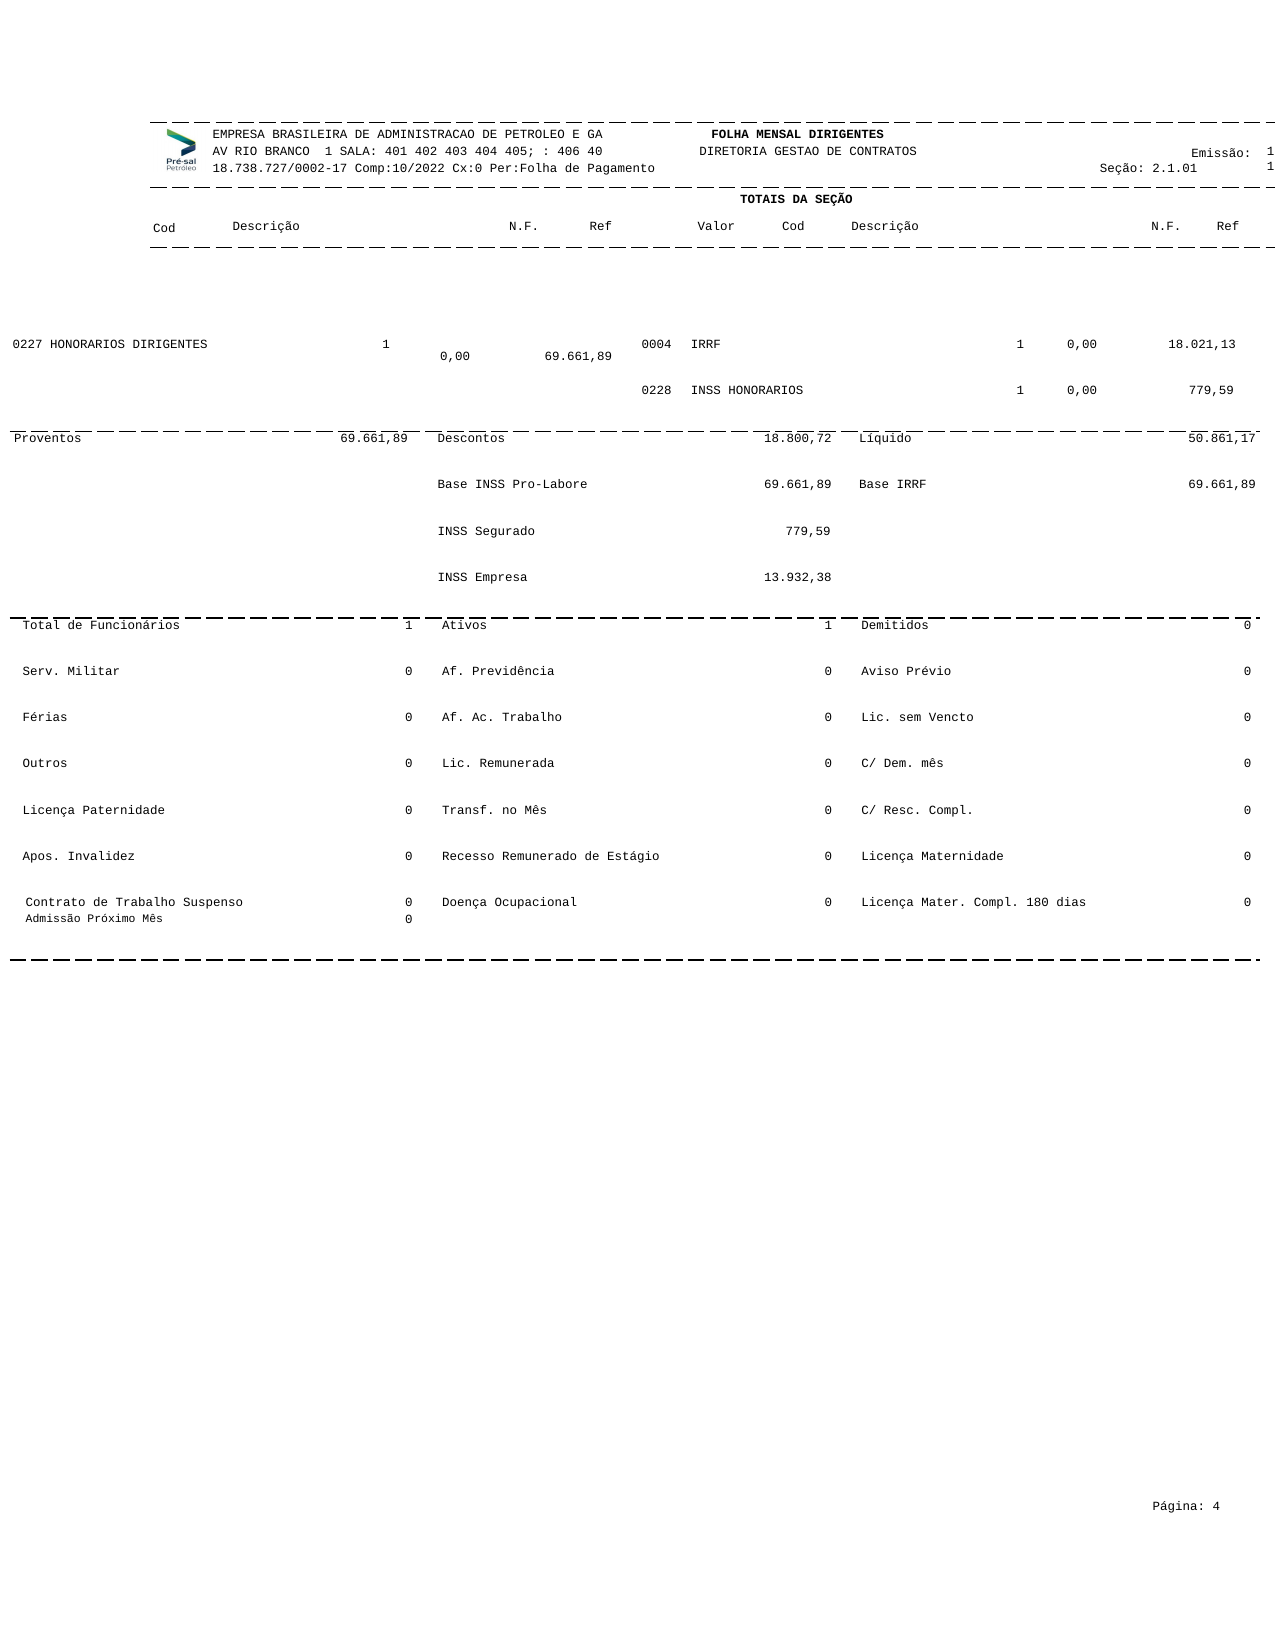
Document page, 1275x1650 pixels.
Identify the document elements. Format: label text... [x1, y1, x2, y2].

table_cell 0 [1168, 665, 1259, 711]
table_cell 0 [691, 850, 859, 896]
table_header 1 [340, 338, 437, 384]
table_cell [1067, 758, 1168, 804]
table_cell 0 [1168, 896, 1259, 913]
table_header [150, 121, 212, 187]
table_cell 0,00 [1067, 384, 1168, 431]
table_cell [1067, 525, 1168, 571]
table_cell [859, 571, 1016, 617]
table_cell Lic. sem Vencto [859, 711, 1016, 757]
table_cell [641, 711, 691, 757]
table_cell INSS HONORARIOS [691, 384, 859, 431]
table_cell 50.861,17 [1168, 431, 1259, 478]
table_cell Proventos [10, 431, 340, 478]
table_cell [641, 525, 691, 571]
table_cell 0 [340, 913, 437, 959]
table_cell Descontos [438, 431, 641, 478]
table_cell [438, 384, 641, 431]
table_cell [641, 479, 691, 525]
table_cell Apos. Invalidez [10, 850, 340, 896]
table_cell 1 [340, 617, 437, 665]
table_header 0004 [641, 338, 691, 384]
table_cell [1067, 711, 1168, 757]
table_header 1 [1016, 338, 1067, 384]
table_cell 0 [691, 711, 859, 757]
table_cell [859, 384, 1016, 431]
table_cell [1016, 804, 1067, 850]
table_cell [1016, 665, 1067, 711]
table_cell [1067, 479, 1168, 525]
table_cell 69.661,89 [691, 479, 859, 525]
table_cell 0 [340, 665, 437, 711]
table_cell [641, 758, 691, 804]
table_cell Líquido [859, 431, 1016, 478]
table_cell Outros [10, 758, 340, 804]
table_header 0,00 [1067, 338, 1168, 384]
table_cell Férias [10, 711, 340, 757]
table_cell [859, 913, 1168, 959]
table_cell [340, 479, 437, 525]
table_cell 0 [1168, 711, 1259, 757]
table_cell 69.661,89 [1168, 479, 1259, 525]
table_cell Ativos [438, 617, 641, 665]
table_cell 0 [691, 758, 859, 804]
table_cell [691, 913, 859, 959]
table_cell Licença Paternidade [10, 804, 340, 850]
table_header FOLHA MENSAL DIRIGENTES DIRETORIA GESTAO DE CONTRATOS [697, 121, 1099, 187]
table_cell 1 [691, 617, 859, 665]
table_cell INSS Segurado [438, 525, 641, 571]
table_cell 0 [1168, 617, 1259, 665]
table_header 0,00 69.661,89 [438, 338, 641, 384]
table_header Emissão: Seção: 2.1.01 [1100, 121, 1267, 187]
table_cell [438, 913, 691, 959]
table_cell [1067, 571, 1168, 617]
table_cell [340, 571, 437, 617]
table_cell Af. Ac. Trabalho [438, 711, 641, 757]
table_cell 0 [691, 804, 859, 850]
table_cell 0 [340, 711, 437, 757]
table_cell Aviso Prévio [859, 665, 1016, 711]
table_cell [1168, 913, 1259, 959]
table_cell Demitidos [859, 617, 1016, 665]
table_cell Licença Mater. Compl. 180 dias [859, 896, 1168, 913]
table_cell TOTAIS DA SEÇÃO Valor Cod Descrição [697, 187, 1099, 247]
table_cell [1168, 525, 1259, 571]
table_cell C/ Dem. mês [859, 758, 1016, 804]
table_cell [1016, 758, 1067, 804]
table_cell 779,59 [1168, 384, 1259, 431]
table_cell INSS Empresa [438, 571, 641, 617]
table_cell 1 [1016, 384, 1067, 431]
table_header IRRF [691, 338, 859, 384]
table_cell Lic. Remunerada [438, 758, 641, 804]
table_cell [1067, 804, 1168, 850]
table_cell [1016, 711, 1067, 757]
table_cell 0 [1168, 850, 1259, 896]
table_cell [641, 617, 691, 665]
table_cell [340, 384, 437, 431]
table_cell Af. Previdência [438, 665, 641, 711]
table_cell 0228 [641, 384, 691, 431]
table_cell [1016, 850, 1067, 896]
table_header 18.021,13 [1168, 338, 1259, 384]
table_cell [1067, 617, 1168, 665]
table_cell [10, 525, 340, 571]
table_cell 0 [1168, 758, 1259, 804]
table_cell 0 [1168, 804, 1259, 850]
table_cell [1067, 850, 1168, 896]
table_header [859, 338, 1016, 384]
table_cell 18.800,72 [691, 431, 859, 478]
table_cell 0 [340, 850, 437, 896]
table_cell [1016, 617, 1067, 665]
table_cell Base IRRF [859, 479, 1016, 525]
table_cell 0 [340, 758, 437, 804]
table_cell [1016, 525, 1067, 571]
table_cell Descrição N.F. Ref [212, 187, 697, 247]
table_header 0227 HONORARIOS DIRIGENTES [10, 338, 340, 384]
table_cell Doença Ocupacional [438, 896, 691, 913]
table_cell [641, 431, 691, 478]
table_cell [10, 479, 340, 525]
table_cell Total de Funcionários [10, 617, 340, 665]
table_cell [1067, 431, 1168, 478]
table_cell Cod [150, 187, 212, 247]
table_cell 0 [691, 896, 859, 913]
table_cell [641, 804, 691, 850]
table_cell [641, 665, 691, 711]
table_cell [1016, 479, 1067, 525]
table_cell Contrato de Trabalho Suspenso [10, 896, 340, 913]
table_cell Transf. no Mês [438, 804, 641, 850]
table_cell Serv. Militar [10, 665, 340, 711]
table_cell 69.661,89 [340, 431, 437, 478]
table_cell [10, 384, 340, 431]
table_cell Admissão Próximo Mês [10, 913, 340, 959]
table_cell [1168, 571, 1259, 617]
table_cell [1067, 665, 1168, 711]
table_cell [1016, 571, 1067, 617]
table_cell 779,59 [691, 525, 859, 571]
table_cell N.F. Ref [1100, 187, 1267, 247]
table_cell Base INSS Pro-Labore [438, 479, 641, 525]
table_cell Valor [1267, 188, 1275, 247]
table_cell [340, 525, 437, 571]
table_cell 0 [340, 896, 437, 913]
table_cell Recesso Remunerado de Estágio [438, 850, 691, 896]
table_cell 0 [691, 665, 859, 711]
table_header EMPRESA BRASILEIRA DE ADMINISTRACAO DE PETROLEO E GA AV RIO BRANCO 1 SALA: 401 402 403 404 405; : 406 40 18.738.727/0002-17 Comp:10/2022 Cx:0 Per:Folha de Pagamento [212, 121, 697, 187]
table_cell Licença Maternidade [859, 850, 1016, 896]
table_cell [10, 571, 340, 617]
table_cell C/ Resc. Compl. [859, 804, 1016, 850]
table_cell [859, 525, 1016, 571]
table_cell 0 [340, 804, 437, 850]
table_cell [641, 571, 691, 617]
table_cell [1016, 431, 1067, 478]
table_cell 13.932,38 [691, 571, 859, 617]
